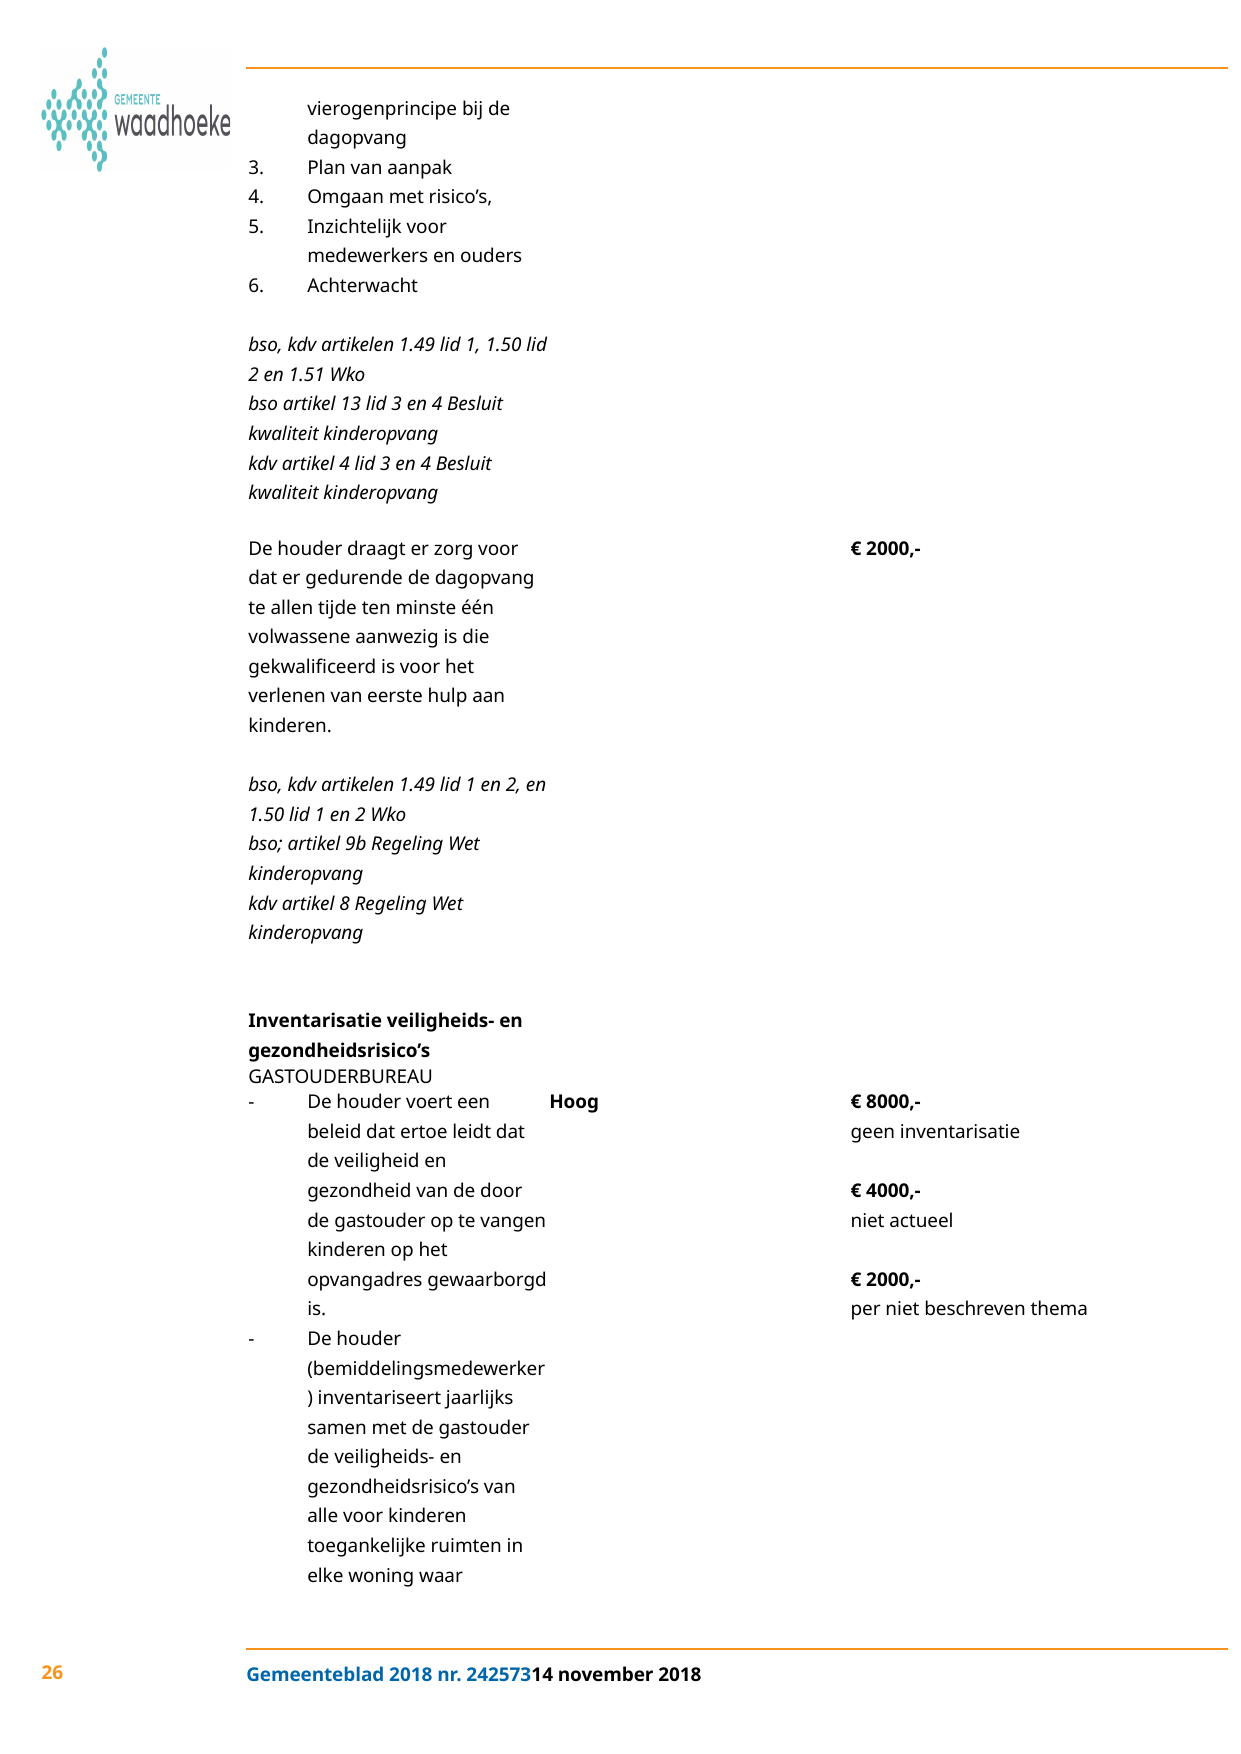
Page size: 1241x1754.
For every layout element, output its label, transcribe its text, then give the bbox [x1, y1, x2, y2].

table_cell [549, 1063, 850, 1088]
table_cell Hoog [549, 1089, 850, 1588]
table_cell De houder draagt er zorg voor dat er gedurende de dagopvang te allen tijde ten minste één volwassene aanwezig is die gekwalificeerd is voor het verlenen van eerste hulp aan kinderen. bso, kdv artikelen 1.49 lid 1 en 2, en 1.50 lid 1 en 2 Wko bso; artikel 9b Regeling Wet kinderopvang kdv artikel 8 Regeling Wet kinderopvang [248, 535, 549, 974]
table_cell [850, 95, 1152, 535]
picture [41, 47, 231, 172]
table_cell € 2000,- [850, 535, 1152, 974]
table_cell Het veiligheids- en gezondheidsbeleid omvat in ieder geval de volgende elementen: Continu proces Voornaamste risico’s en het risico van grensoverschrijdend gedrag, waaronder het vierogenprincipe bij de dagopvang Plan van aanpak Omgaan met risico’s, Inzichtelijk voor medewerkers en ouders Achterwacht bso, kdv artikelen 1.49 lid 1, 1.50 lid 2 en 1.51 Wko bso artikel 13 lid 3 en 4 Besluit kwaliteit kinderopvang kdv artikel 4 lid 3 en 4 Besluit kwaliteit kinderopvang [248, 95, 549, 535]
table_header Inventarisatie veiligheids- en gezondheidsrisico’s [248, 1008, 549, 1063]
table_header [549, 1008, 850, 1063]
table_cell [549, 95, 850, 535]
table_cell [850, 1063, 1152, 1088]
table_cell [549, 535, 850, 974]
table_cell GASTOUDERBUREAU [248, 1063, 549, 1088]
table_header [850, 1008, 1152, 1063]
table_cell De houder voert een beleid dat ertoe leidt dat de veiligheid en gezondheid van de door de gastouder op te vangen kinderen op het opvangadres gewaarborgd is. De houder (bemiddelingsmedewerker) inventariseert jaarlijks samen met de gastouder de veiligheids- en gezondheidsrisico’s van alle voor kinderen toegankelijke ruimten in elke woning waar [248, 1089, 549, 1588]
table_cell € 8000,- geen inventarisatie € 4000,- niet actueel € 2000,- per niet beschreven thema [850, 1089, 1152, 1588]
